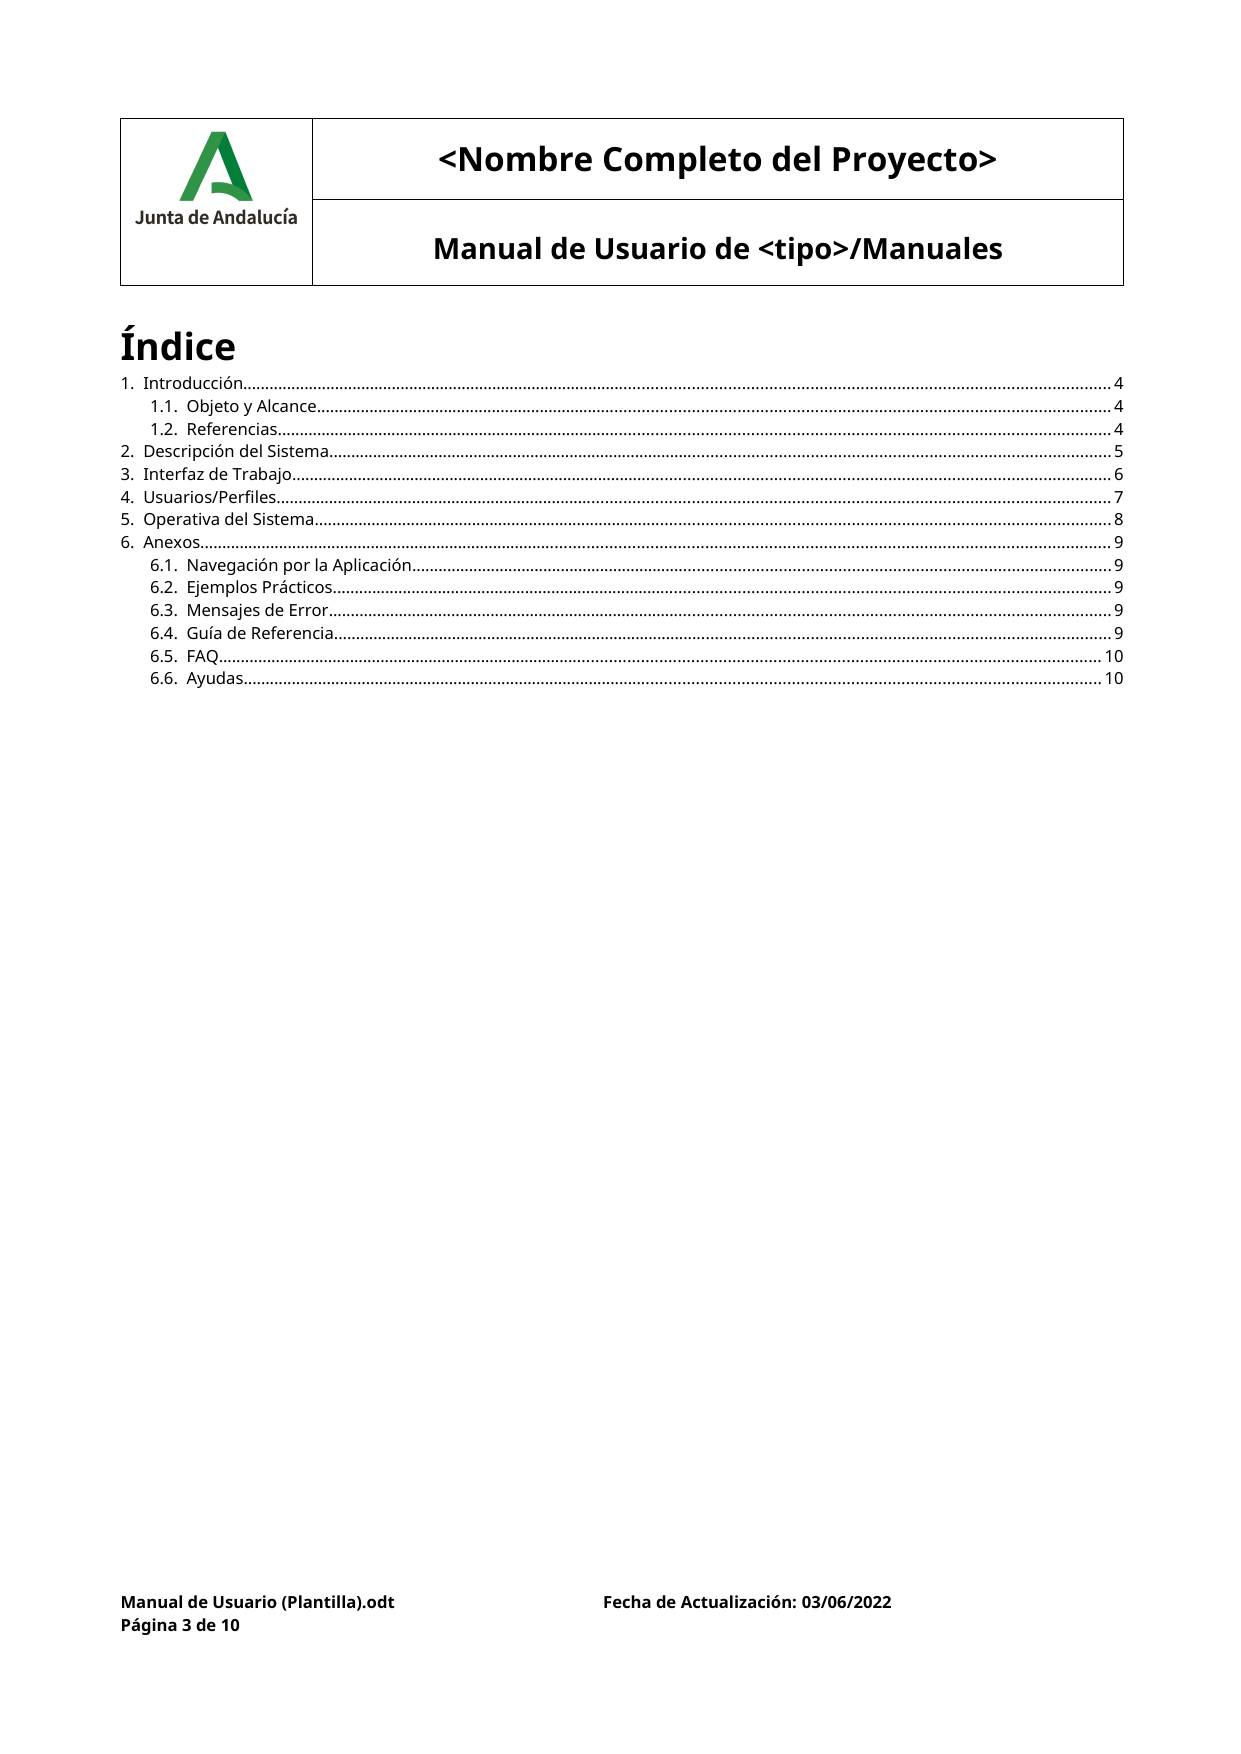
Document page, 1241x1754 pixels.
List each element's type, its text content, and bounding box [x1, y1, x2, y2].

text 3. Interfaz de Trabajo 6 [120, 462, 1123, 485]
text 4. Usuarios/Perfiles 7 [120, 485, 1123, 508]
text 6.1. Navegación por la Aplicación 9 [150, 553, 1123, 576]
text 6.4. Guía de Referencia 9 [150, 621, 1123, 644]
text 1.1. Objeto y Alcance 4 [150, 394, 1123, 417]
text 5. Operativa del Sistema 8 [120, 508, 1123, 531]
text 6.6. Ayudas 10 [150, 667, 1123, 689]
text 6.3. Mensajes de Error 9 [150, 599, 1123, 621]
subtitle Índice [120, 321, 1123, 372]
text 6. Anexos 9 [120, 531, 1123, 553]
text 2. Descripción del Sistema 5 [120, 440, 1123, 462]
text 1. Introducción 4 [120, 372, 1123, 394]
text 1.2. Referencias 4 [150, 417, 1123, 440]
text 6.2. Ejemplos Prácticos 9 [150, 576, 1123, 599]
picture [134, 131, 298, 226]
text 6.5. FAQ 10 [150, 644, 1123, 667]
